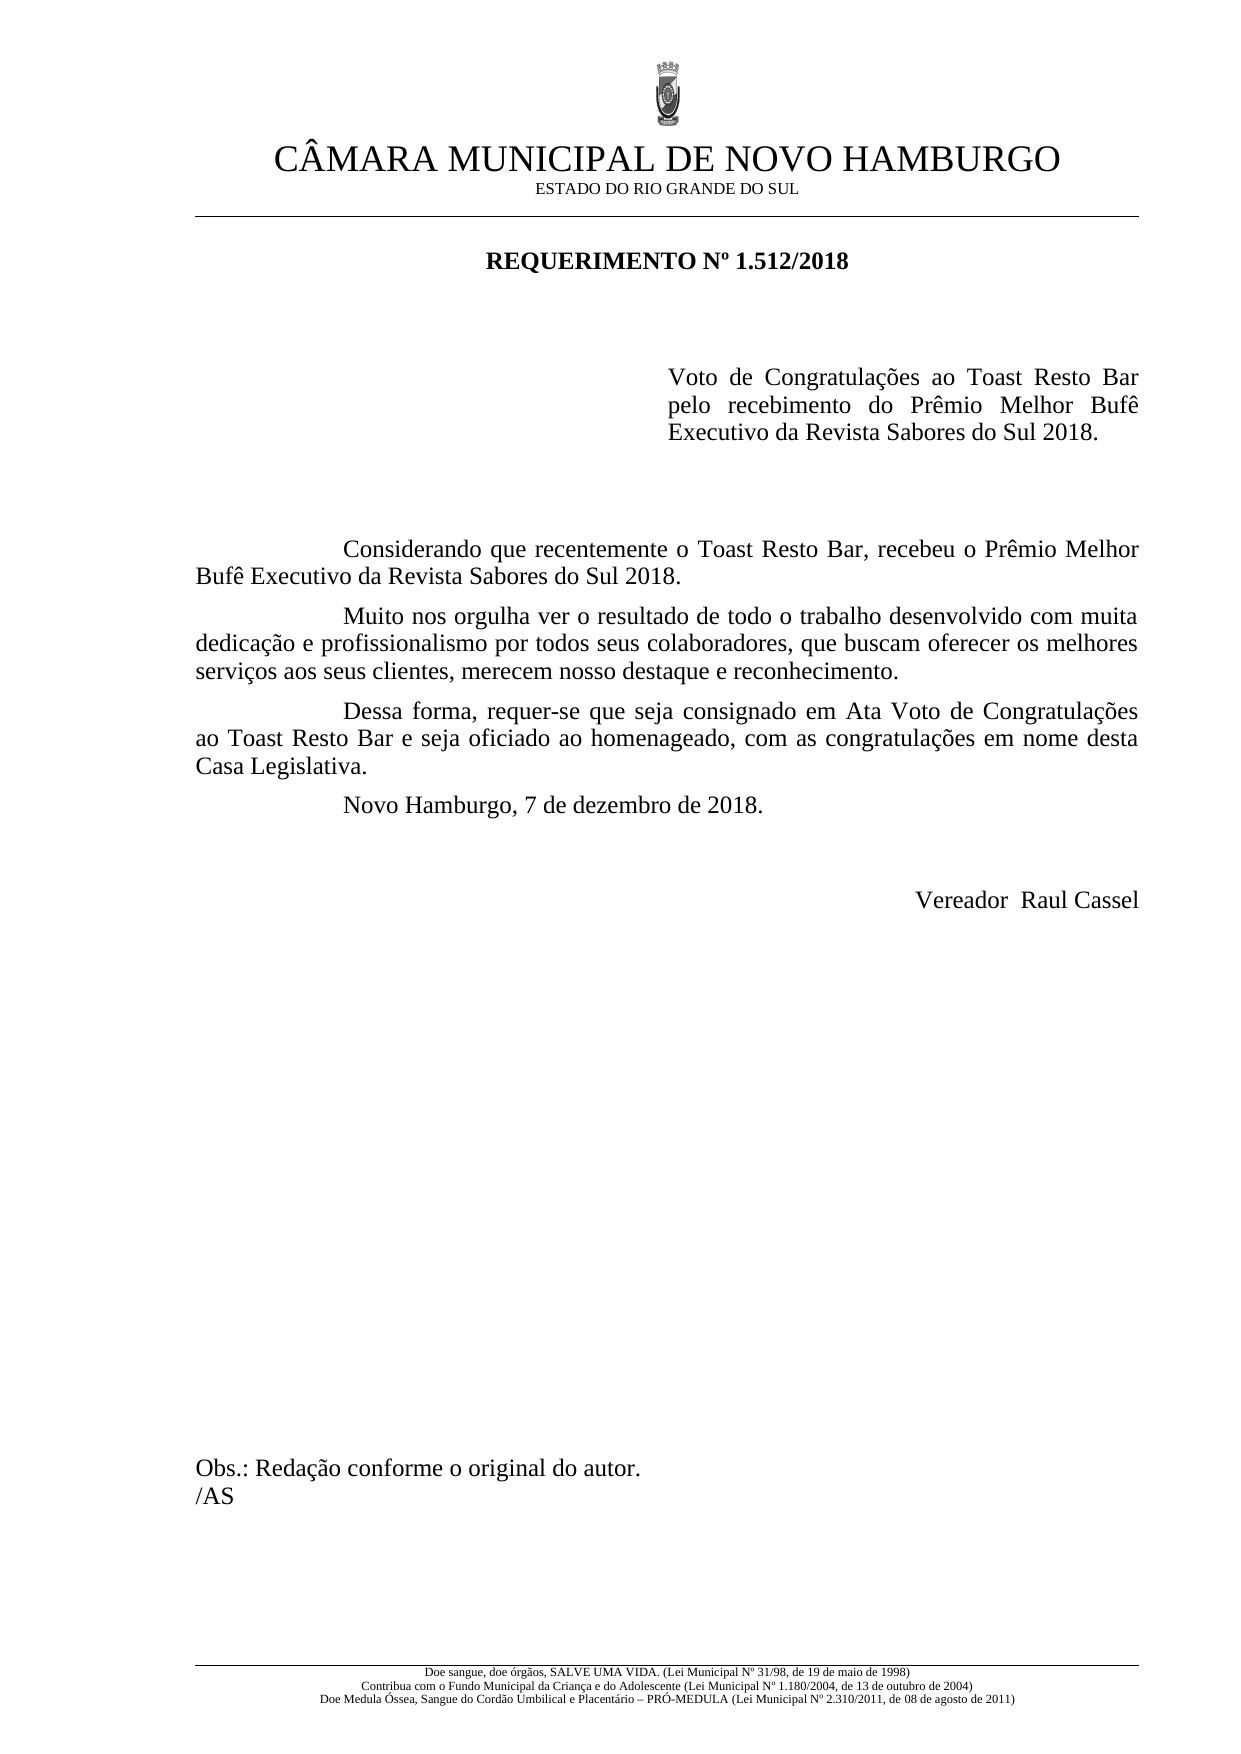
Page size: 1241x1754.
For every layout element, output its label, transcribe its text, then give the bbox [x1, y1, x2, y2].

text Muito nos orgulha ver o resultado de todo o trabalho desenvolvido com muita dedicação e profissionalismo por todos seus colaboradores, que buscam oferecer os melhores serviços aos seus clientes, merecem nosso destaque e reconhecimento. [195, 602, 1139, 685]
text Obs.: Redação conforme o original do autor. [195, 1454, 1139, 1482]
text Considerando que recentemente o Toast Resto Bar, recebeu o Prêmio Melhor Bufê Executivo da Revista Sabores do Sul 2018. [195, 535, 1139, 590]
text REQUERIMENTO Nº 1.512/2018 [195, 247, 1139, 274]
text /AS [195, 1482, 1139, 1510]
text Dessa forma, requer-se que seja consignado em Ata Voto de Congratulações ao Toast Resto Bar e seja oficiado ao homenageado, com as congratulações em nome desta Casa Legislativa. [195, 697, 1139, 780]
text Novo Hamburgo, 7 de dezembro de 2018. [343, 792, 1139, 819]
text Voto de Congratulações ao Toast Resto Bar pelo recebimento do Prêmio Melhor Bufê Executivo da Revista Sabores do Sul 2018. [668, 363, 1139, 446]
text Vereador Raul Cassel [195, 887, 1139, 914]
